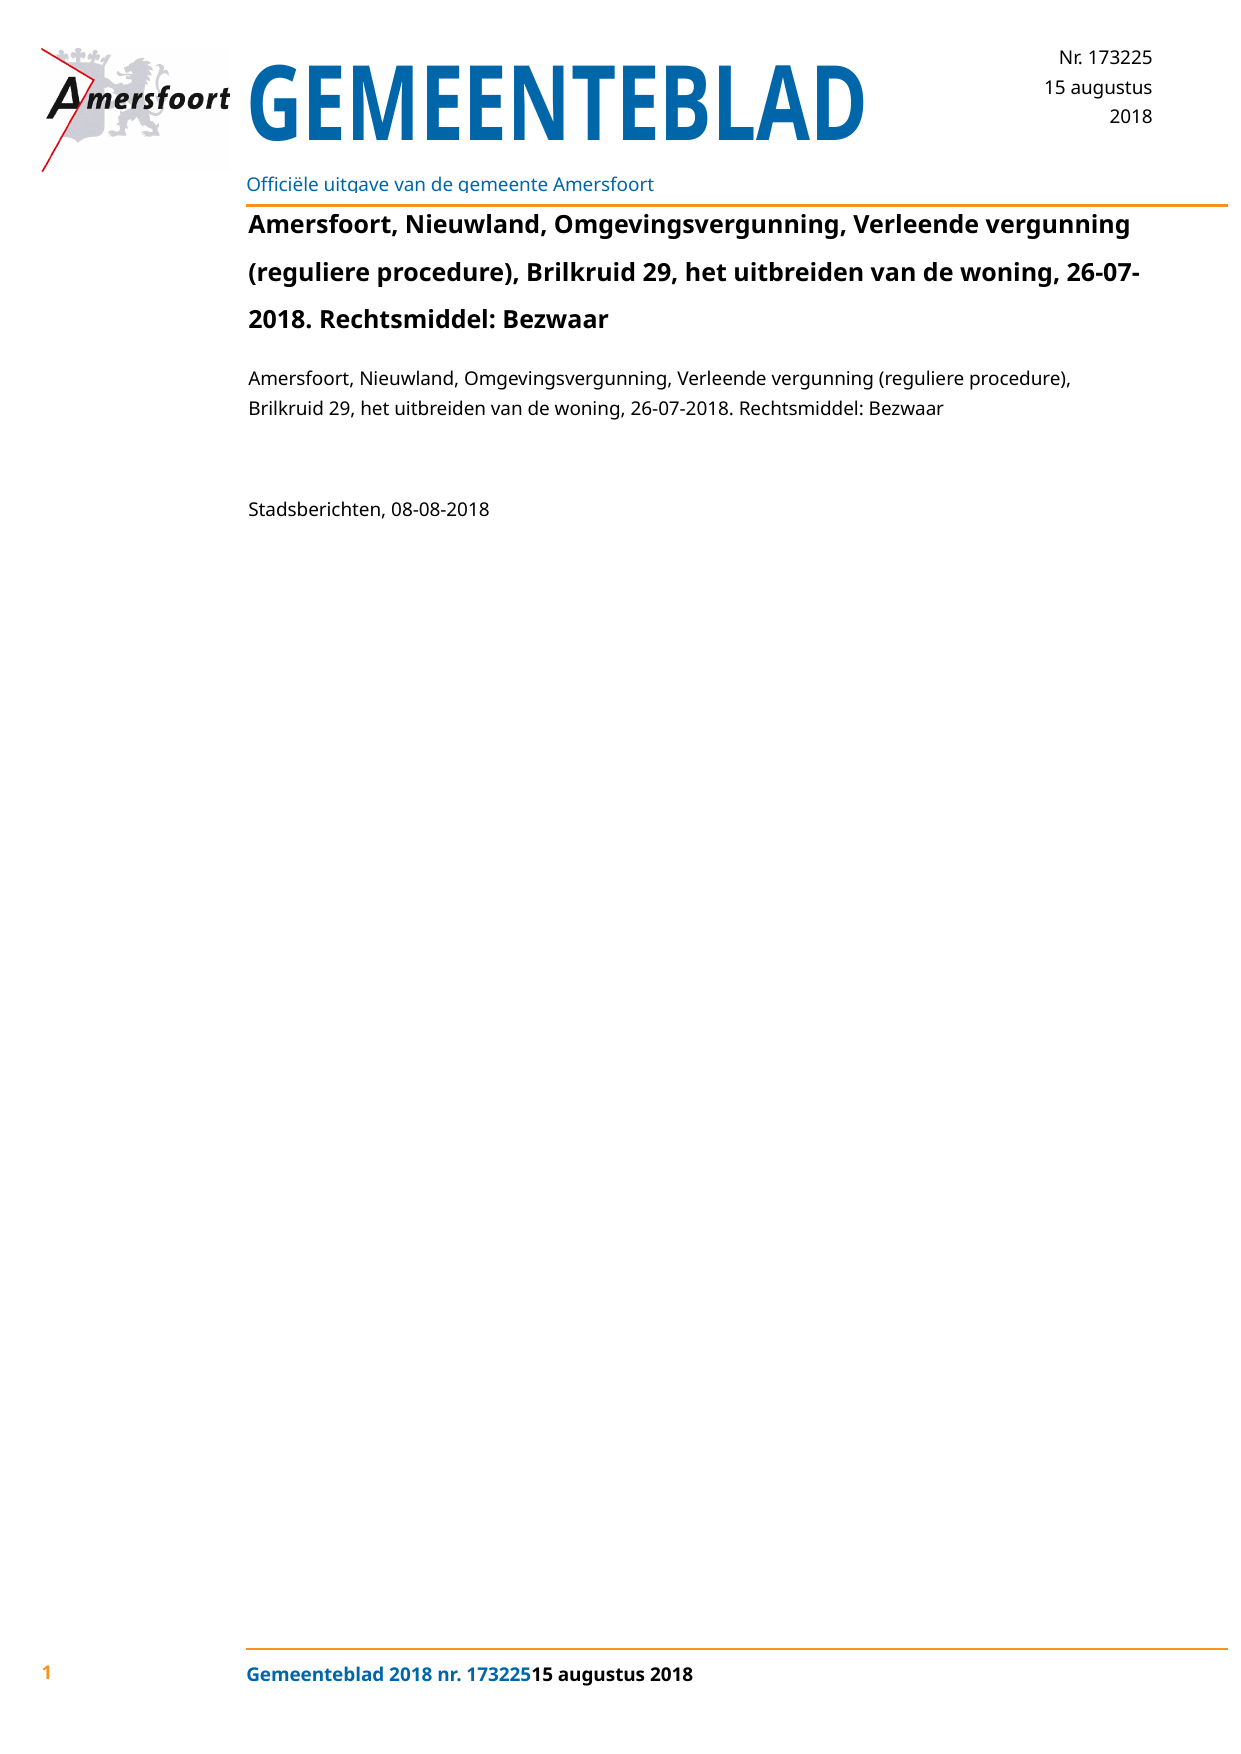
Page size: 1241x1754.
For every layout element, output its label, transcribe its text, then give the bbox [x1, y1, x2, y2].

picture [41, 47, 231, 172]
text Amersfoort, Nieuwland, Omgevingsvergunning, Verleende vergunning (reguliere procedure), Brilkruid 29, het uitbreiden van de woning, 26-07-2018. Rechtsmiddel: Bezwaar [248, 207, 1152, 336]
text Amersfoort, Nieuwland, Omgevingsvergunning, Verleende vergunning (reguliere procedure), Brilkruid 29, het uitbreiden van de woning, 26-07-2018. Rechtsmiddel: Bezwaar [248, 366, 1152, 421]
text Stadsberichten, 08-08-2018 [248, 496, 1152, 522]
